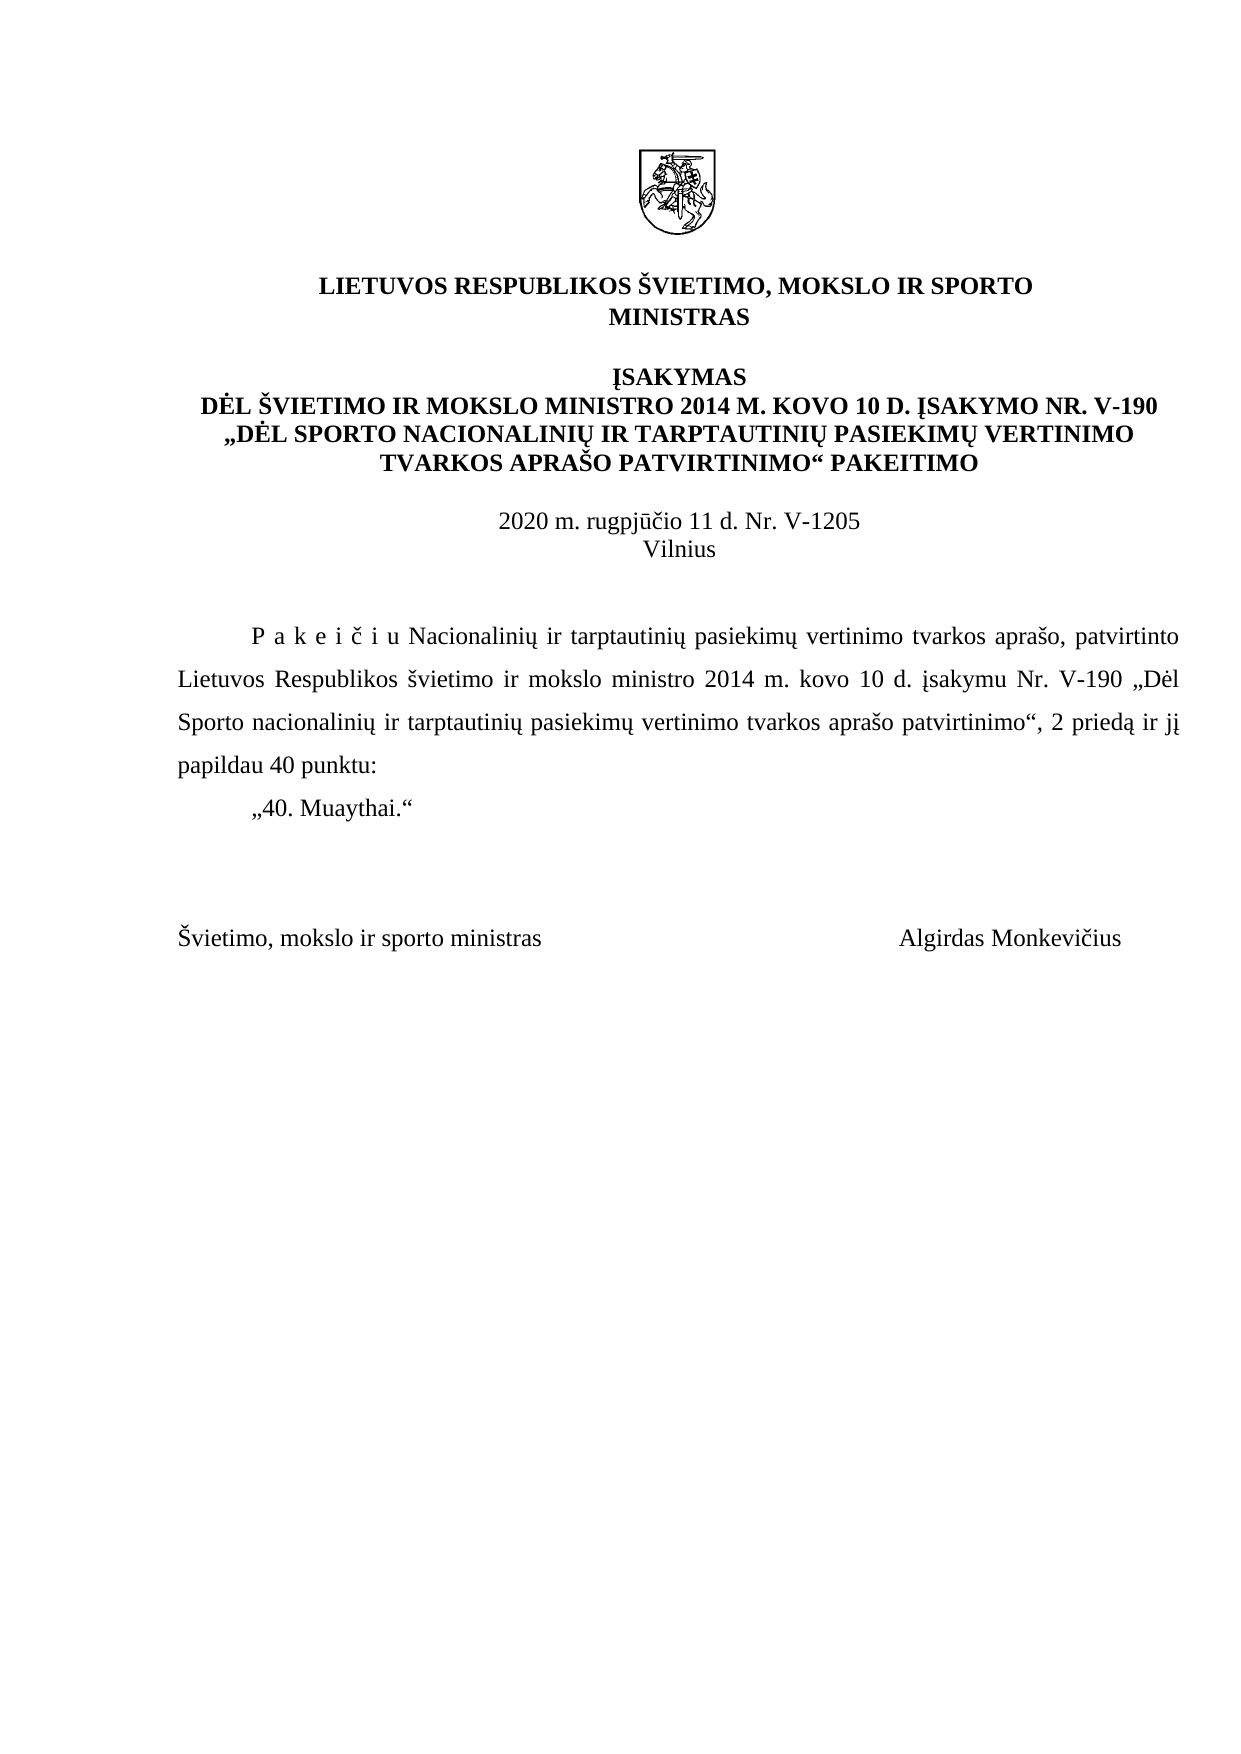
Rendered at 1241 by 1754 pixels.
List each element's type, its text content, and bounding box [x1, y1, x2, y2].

text P a k e i č i u Nacionalinių ir tarptautinių pasiekimų vertinimo tvarkos aprašo, patvirtinto Lietuvos Respublikos švietimo ir mokslo ministro 2014 m. kovo 10 d. įsakymu Nr. V-190 „Dėl Sporto nacionalinių ir tarptautinių pasiekimų vertinimo tvarkos aprašo patvirtinimo“, 2 priedą ir jį papildau 40 punktu: [177, 621, 1181, 779]
text MINISTRAS [177, 302, 1181, 331]
text LIETUVOS RESPUBLIKOS ŠVIETIMO, MOKSLO IR SPORTO [177, 271, 1181, 300]
text ĮSAKYMAS [177, 362, 1181, 391]
text Vilnius [177, 534, 1181, 563]
text 2020 m. rugpjūčio 11 d. Nr. V-1205 [177, 506, 1181, 534]
text DĖL ŠVIETIMO IR MOKSLO MINISTRO 2014 M. KOVO 10 D. ĮSAKYMO NR. V-190 „DĖL SPORTO NACIONALINIŲ IR TARPTAUTINIŲ PASIEKIMŲ VERTINIMO TVARKOS APRAŠO PATVIRTINIMO“ PAKEITIMO [177, 391, 1181, 477]
text Švietimo, mokslo ir sporto ministras Algirdas Monkevičius [177, 923, 1181, 951]
text „40. Muaythai.“ [177, 793, 1181, 822]
